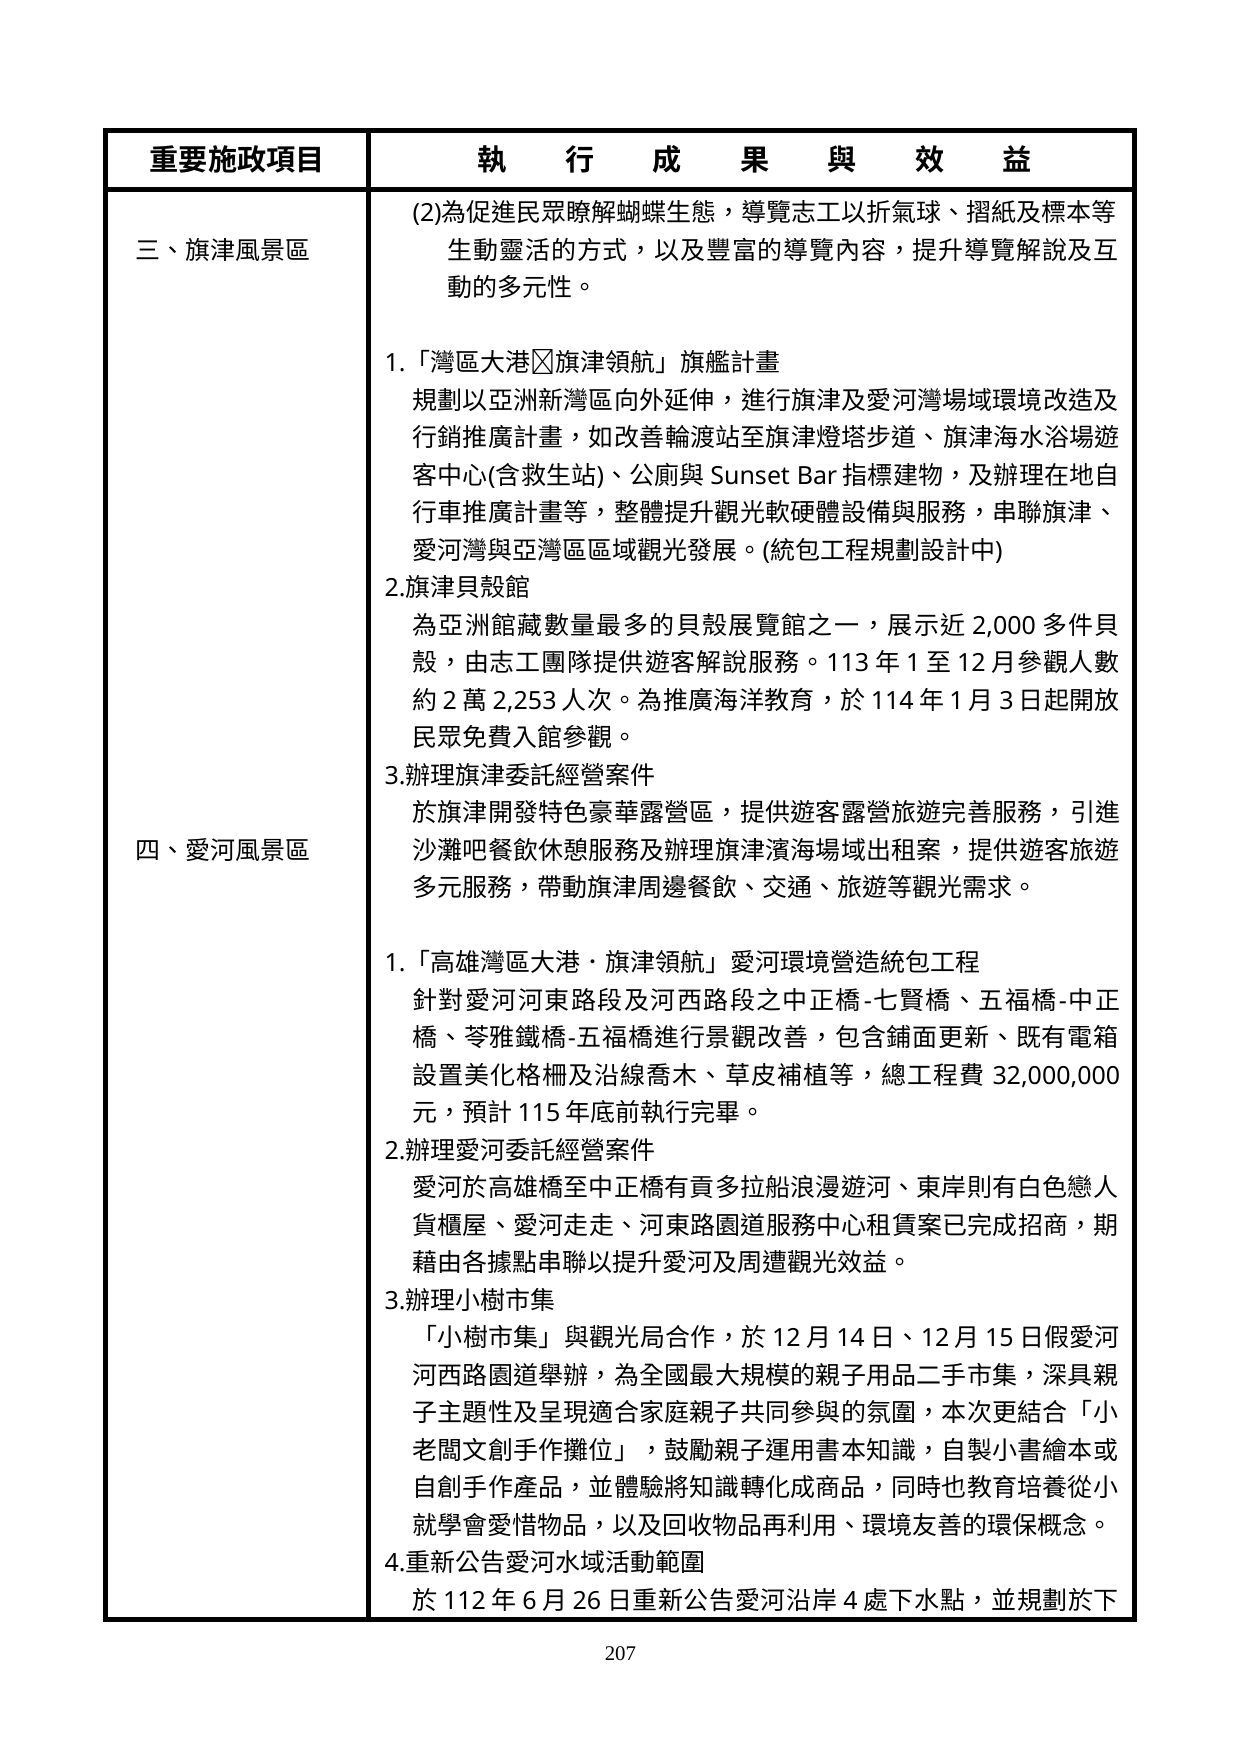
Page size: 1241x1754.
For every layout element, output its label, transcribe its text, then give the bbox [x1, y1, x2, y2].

table_cell (2)為促進民眾瞭解蝴蝶生態，導覽志工以折氣球、摺紙及標本等生動靈活的方式，以及豐富的導覽內容，提升導覽解說及互動的多元性。 1.「灣區大港旗津領航」旗艦計畫 規劃以亞洲新灣區向外延伸，進行旗津及愛河灣場域環境改造及行銷推廣計畫，如改善輪渡站至旗津燈塔步道、旗津海水浴場遊客中心(含救生站)、公廁與Sunset Bar指標建物，及辦理在地自行車推廣計畫等，整體提升觀光軟硬體設備與服務，串聯旗津、愛河灣與亞灣區區域觀光發展。(統包工程規劃設計中) 2.旗津貝殼館 為亞洲館藏數量最多的貝殼展覽館之一，展示近2,000多件貝殼，由志工團隊提供遊客解說服務。113年1至12月參觀人數約2萬2,253人次。為推廣海洋教育，於114年1月3日起開放民眾免費入館參觀。 3.辦理旗津委託經營案件 於旗津開發特色豪華露營區，提供遊客露營旅遊完善服務，引進沙灘吧餐飲休憩服務及辦理旗津濱海場域出租案，提供遊客旅遊多元服務，帶動旗津周邊餐飲、交通、旅遊等觀光需求。 1.「高雄灣區大港．旗津領航」愛河環境營造統包工程 針對愛河河東路段及河西路段之中正橋-七賢橋、五福橋-中正橋、苓雅鐵橋-五福橋進行景觀改善，包含鋪面更新、既有電箱設置美化格柵及沿線喬木、草皮補植等，總工程費32,000,000元，預計115年底前執行完畢。 2.辦理愛河委託經營案件 愛河於高雄橋至中正橋有貢多拉船浪漫遊河、東岸則有白色戀人貨櫃屋、愛河走走、河東路園道服務中心租賃案已完成招商，期藉由各據點串聯以提升愛河及周遭觀光效益。 3.辦理小樹市集 「小樹市集」與觀光局合作，於12月14日、12月15日假愛河河西路園道舉辦，為全國最大規模的親子用品二手市集，深具親子主題性及呈現適合家庭親子共同參與的氛圍，本次更結合「小老闆文創手作攤位」，鼓勵親子運用書本知識，自製小書繪本或自創手作產品，並體驗將知識轉化成商品，同時也教育培養從小就學會愛惜物品，以及回收物品再利用、環境友善的環保概念。 4.重新公告愛河水域活動範圍 於112年6月26日重新公告愛河沿岸4處下水點，並規劃於下 [371, 192, 1132, 1617]
table_header 執 行 成 果 與 效 益 [371, 133, 1132, 187]
table_header 重要施政項目 [108, 133, 366, 187]
table_cell 三、旗津風景區 四、愛河風景區 [108, 192, 366, 1617]
